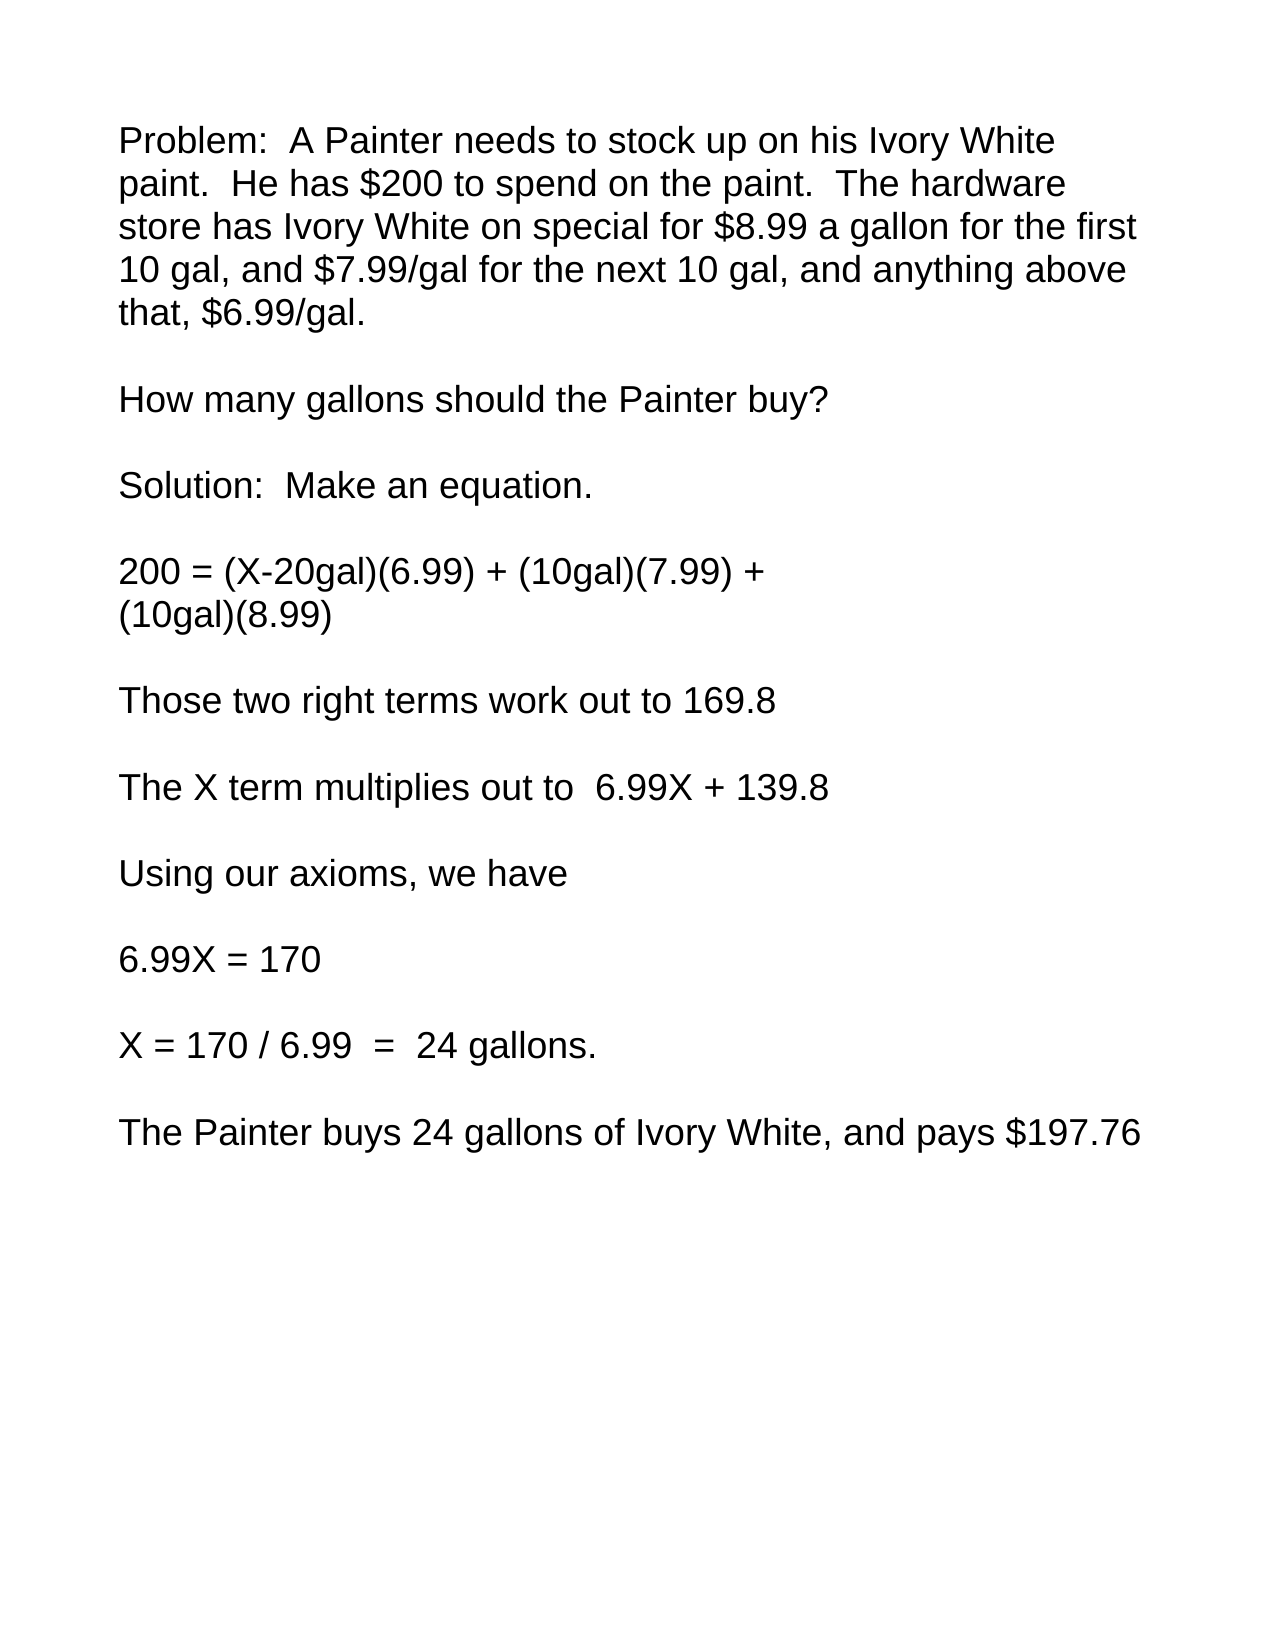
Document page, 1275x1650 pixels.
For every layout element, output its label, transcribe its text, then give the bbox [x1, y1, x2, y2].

text Problem: A Painter needs to stock up on his Ivory White paint. He has $200 to spend on the paint. The hardware store has Ivory White on special for $8.99 a gallon for the first 10 gal, and $7.99/gal for the next 10 gal, and anything above that, $6.99/gal. [118, 118, 1157, 334]
text X = 170 / 6.99 = 24 gallons. [118, 1024, 1157, 1067]
text Those two right terms work out to 169.8 [118, 679, 1157, 722]
text The X term multiplies out to 6.99X + 139.8 [118, 765, 1157, 808]
text 6.99X = 170 [118, 937, 1157, 981]
text 200 = (X-20gal)(6.99) + (10gal)(7.99) + [118, 549, 1157, 592]
text Using our axioms, we have [118, 851, 1157, 894]
text How many gallons should the Painter buy? [118, 377, 1157, 420]
text Solution: Make an equation. [118, 463, 1157, 506]
text (10gal)(8.99) [118, 592, 1157, 636]
text The Painter buys 24 gallons of Ivory White, and pays $197.76 [118, 1110, 1157, 1153]
